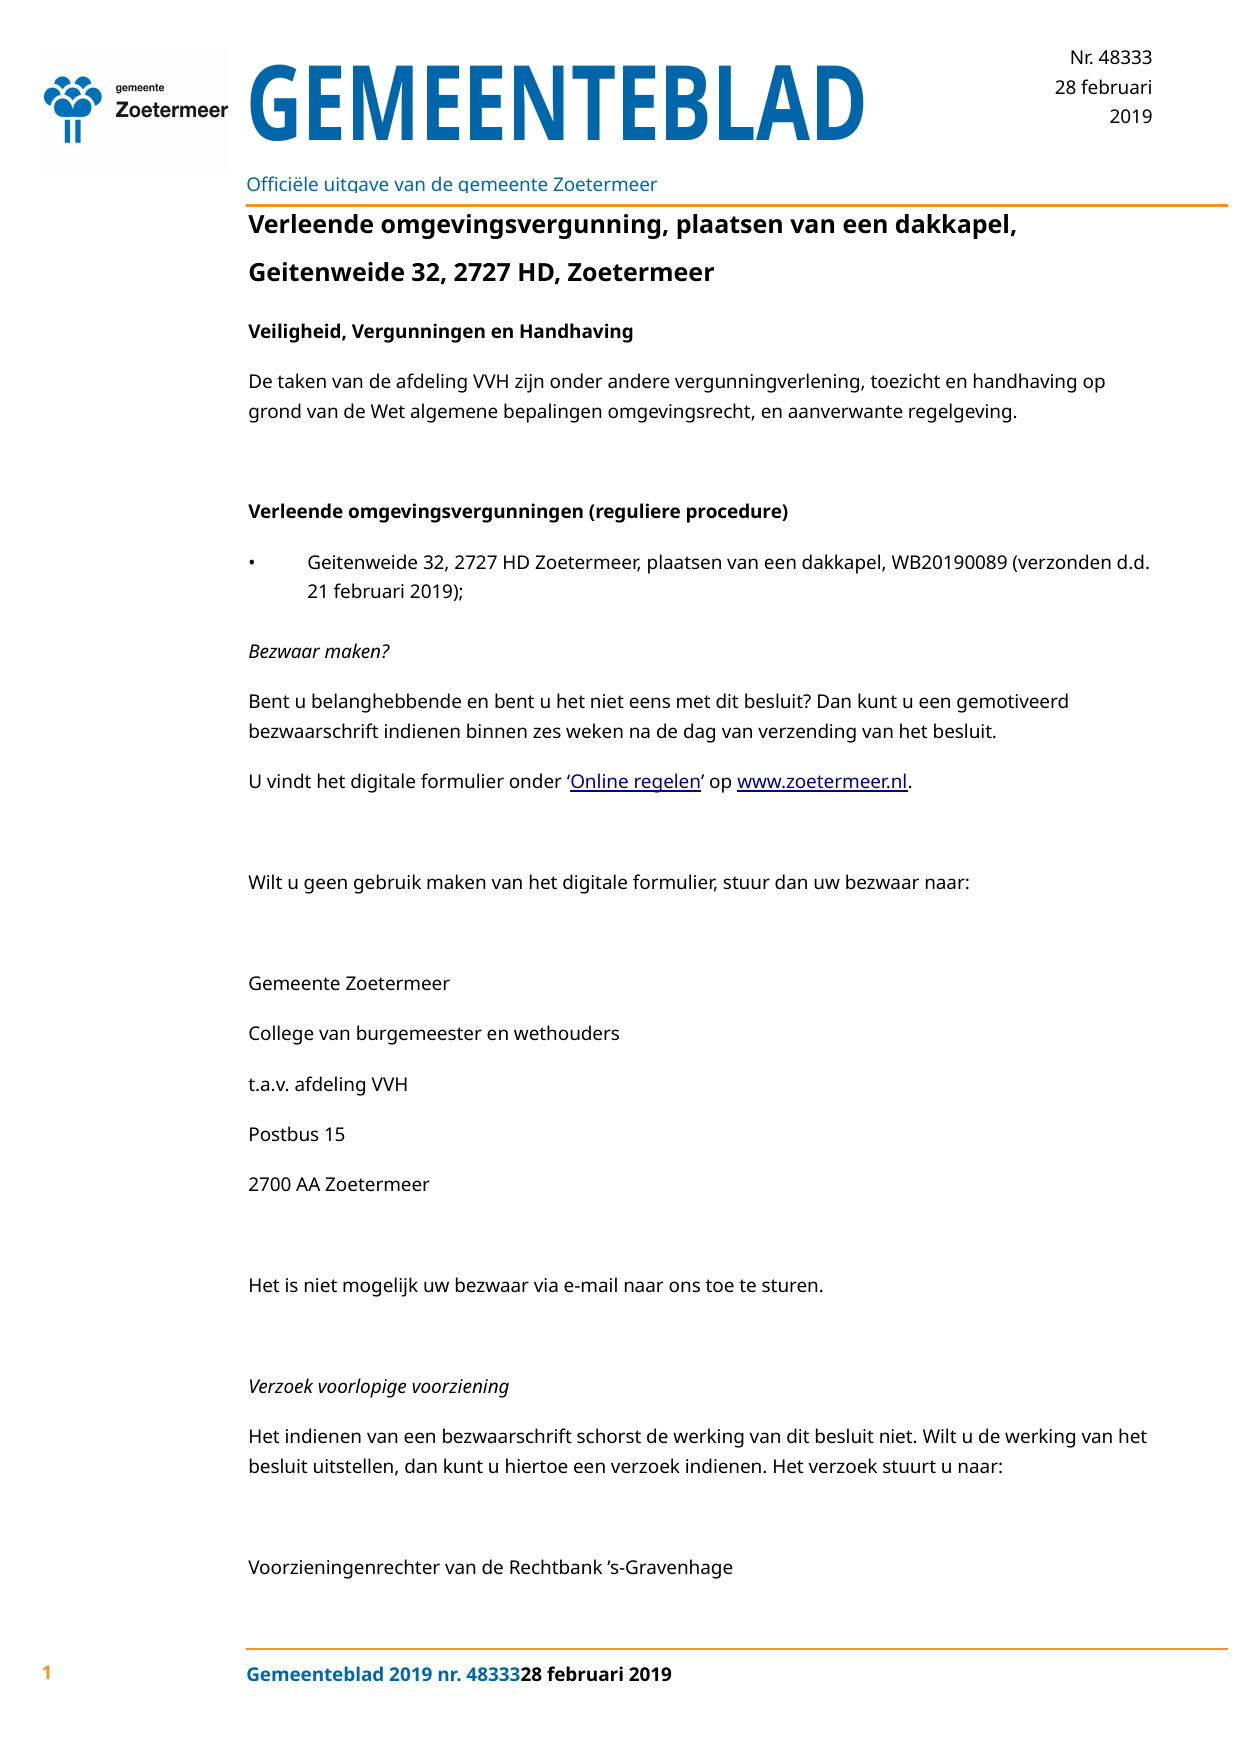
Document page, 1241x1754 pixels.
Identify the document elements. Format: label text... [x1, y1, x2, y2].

picture [41, 47, 231, 172]
text Verleende omgevingsvergunning, plaatsen van een dakkapel, Geitenweide 32, 2727 HD, Zoetermeer [248, 207, 1152, 288]
text Het is niet mogelijk uw bezwaar via e-mail naar ons toe te sturen. [248, 1272, 1152, 1298]
text Bent u belanghebbende en bent u het niet eens met dit besluit? Dan kunt u een gemotiveerd bezwaarschrift indienen binnen zes weken na de dag van verzending van het besluit. [248, 688, 1152, 744]
text Veiligheid, Vergunningen en Handhaving [248, 318, 1152, 344]
text 2700 AA Zoetermeer [248, 1172, 1152, 1197]
text U vindt het digitale formulier onder ‘Online regelen’ op www.zoetermeer.nl. [248, 768, 1152, 794]
text Verzoek voorlopige voorziening [248, 1373, 1152, 1399]
text Het indienen van een bezwaarschrift schorst de werking van dit besluit niet. Wilt u de werking van het besluit uitstellen, dan kunt u hiertoe een verzoek indienen. Het verzoek stuurt u naar: [248, 1424, 1152, 1479]
text Postbus 15 [248, 1121, 1152, 1147]
text Bezwaar maken? [248, 638, 1152, 664]
text Voorzieningenrechter van de Rechtbank ’s-Gravenhage [248, 1554, 1152, 1580]
text Wilt u geen gebruik maken van het digitale formulier, stuur dan uw bezwaar naar: [248, 869, 1152, 895]
text t.a.v. afdeling VVH [248, 1071, 1152, 1097]
list Geitenweide 32, 2727 HD Zoetermeer, plaatsen van een dakkapel, WB20190089 (verzonden d.d. 21 februari 2019); [248, 549, 1152, 604]
text De taken van de afdeling VVH zijn onder andere vergunningverlening, toezicht en handhaving op grond van de Wet algemene bepalingen omgevingsrecht, en aanverwante regelgeving. [248, 368, 1152, 424]
text College van burgemeester en wethouders [248, 1020, 1152, 1046]
text Verleende omgevingsvergunningen (reguliere procedure) [248, 499, 1152, 524]
text Gemeente Zoetermeer [248, 970, 1152, 996]
